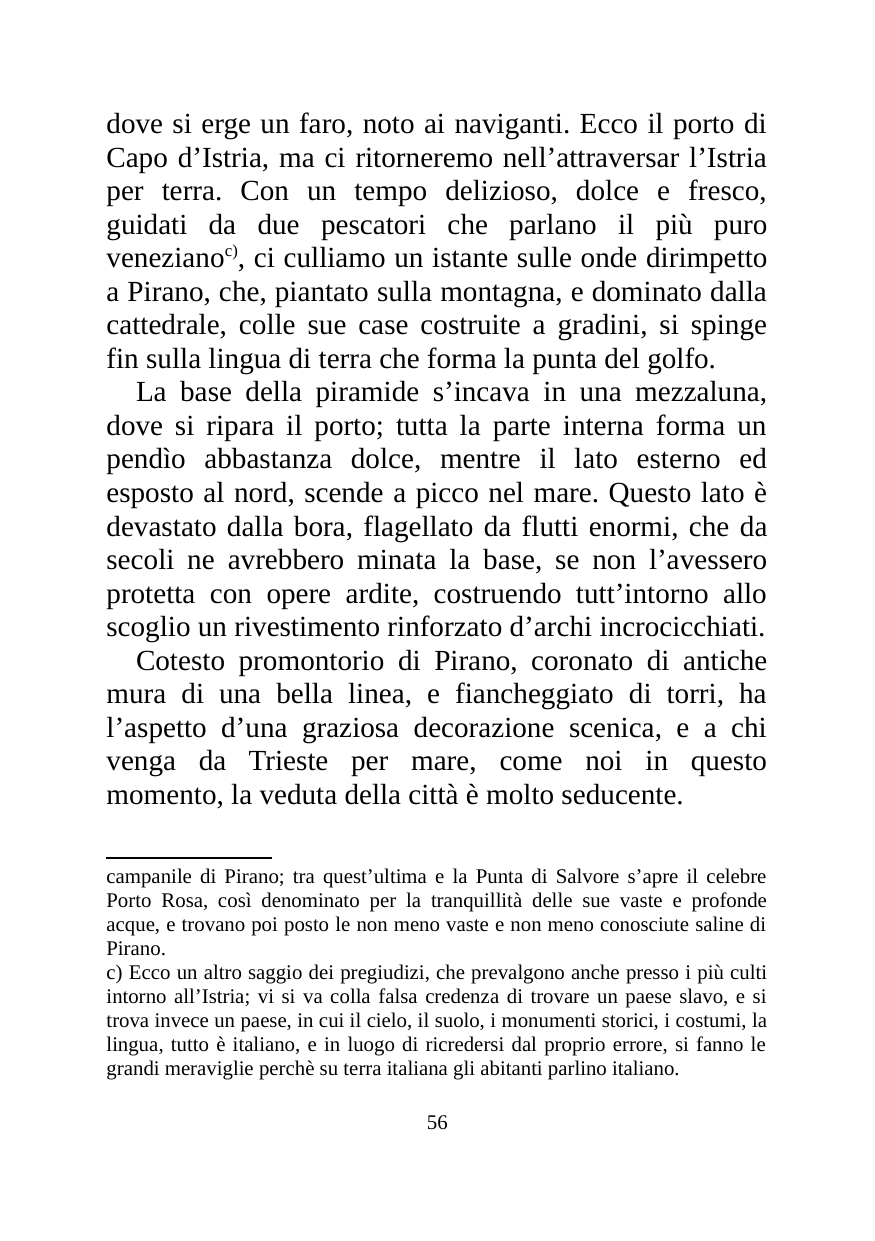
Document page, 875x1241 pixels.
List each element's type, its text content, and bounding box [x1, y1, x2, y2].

text dove si erge un faro, noto ai naviganti. Ecco il porto di Capo d’Istria, ma ci ritorneremo nell’attraversar l’Istria per terra. Con un tempo delizioso, dolce e fresco, guidati da due pescatori che parlano il più puro veneziano, ci culliamo un istante sulle onde dirimpetto a Pirano, che, piantato sulla montagna, e dominato dalla cattedrale, colle sue case costruite a gradini, si spinge fin sulla lingua di terra che forma la punta del golfo. [106, 106, 768, 374]
text La base della piramide s’incava in una mezzaluna, dove si ripara il porto; tutta la parte interna forma un pendìo abbastanza dolce, mentre il lato esterno ed esposto al nord, scende a picco nel mare. Questo lato è devastato dalla bora, flagellato da flutti enormi, che da secoli ne avrebbero minata la base, se non l’avessero protetta con opere ardite, costruendo tutt’intorno allo scoglio un rivestimento rinforzato d’archi incrocicchiati. [106, 374, 768, 643]
text Ecco un altro saggio dei pregiudizi, che prevalgono anche presso i più culti intorno all’Istria; vi si va colla falsa credenza di trovare un paese slavo, e si trova invece un paese, in cui il cielo, il suolo, i monumenti storici, i costumi, la lingua, tutto è italiano, e in luogo di ricredersi dal proprio errore, si fanno le grandi meraviglie perchè su terra italiana gli abitanti parlino italiano. [106, 960, 768, 1080]
text campanile di Pirano; tra quest’ultima e la Punta di Salvore s’apre il celebre Porto Rosa, così denominato per la tranquillità delle sue vaste e profonde acque, e trovano poi posto le non meno vaste e non meno conosciute saline di Pirano. [106, 864, 768, 960]
text Cotesto promontorio di Pirano, coronato di antiche mura di una bella linea, e fiancheggiato di torri, ha l’aspetto d’una graziosa decorazione scenica, e a chi venga da Trieste per mare, come noi in questo momento, la veduta della città è molto seducente. [106, 643, 768, 811]
